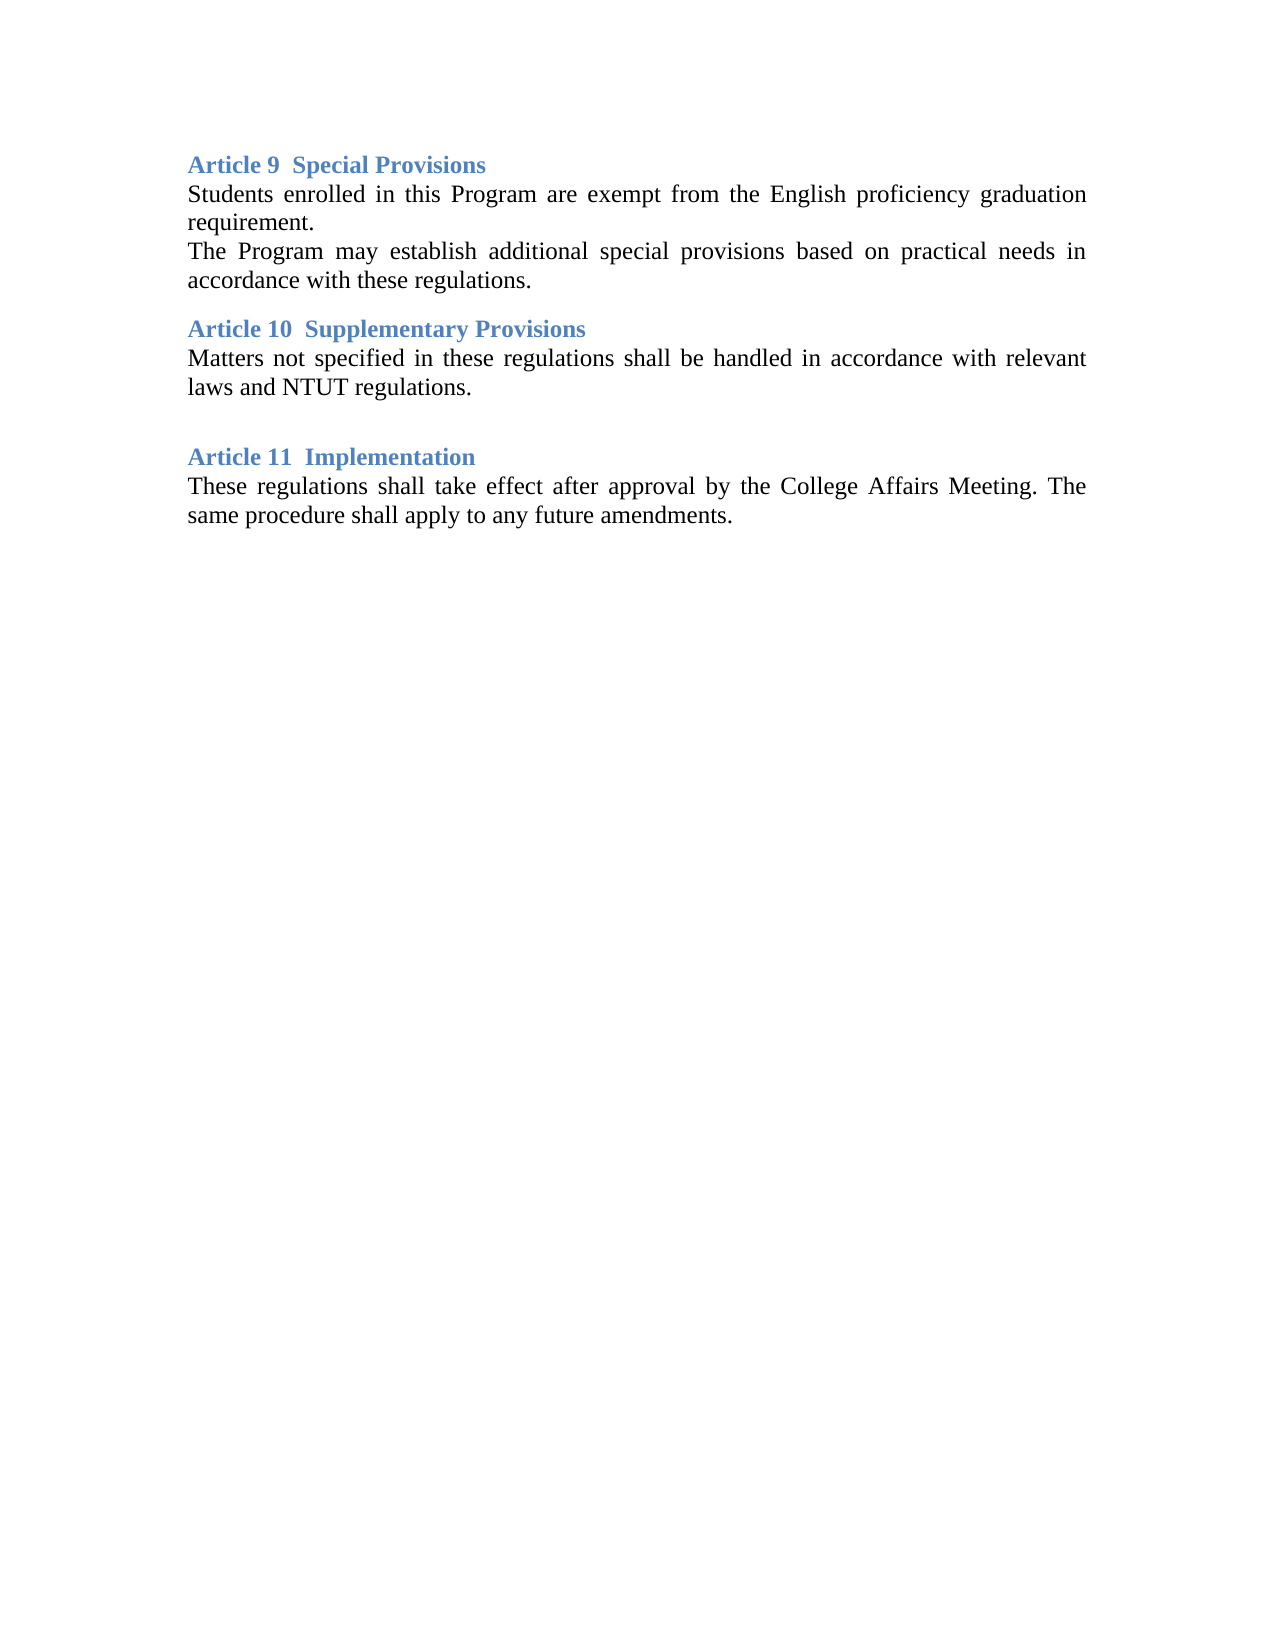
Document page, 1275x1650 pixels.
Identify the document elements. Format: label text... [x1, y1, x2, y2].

text Matters not specified in these regulations shall be handled in accordance with relevant laws and NTUT regulations. [187, 343, 1087, 401]
text Students enrolled in this Program are exempt from the English proficiency graduation requirement. [187, 179, 1087, 236]
subtitle Article 9 Special Provisions [187, 150, 1087, 179]
text The Program may establish additional special provisions based on practical needs in accordance with these regulations. [187, 236, 1087, 294]
subtitle Article 11 Implementation [187, 442, 1087, 471]
subtitle Article 10 Supplementary Provisions [187, 314, 1087, 343]
text These regulations shall take effect after approval by the College Affairs Meeting. The same procedure shall apply to any future amendments. [187, 471, 1087, 529]
